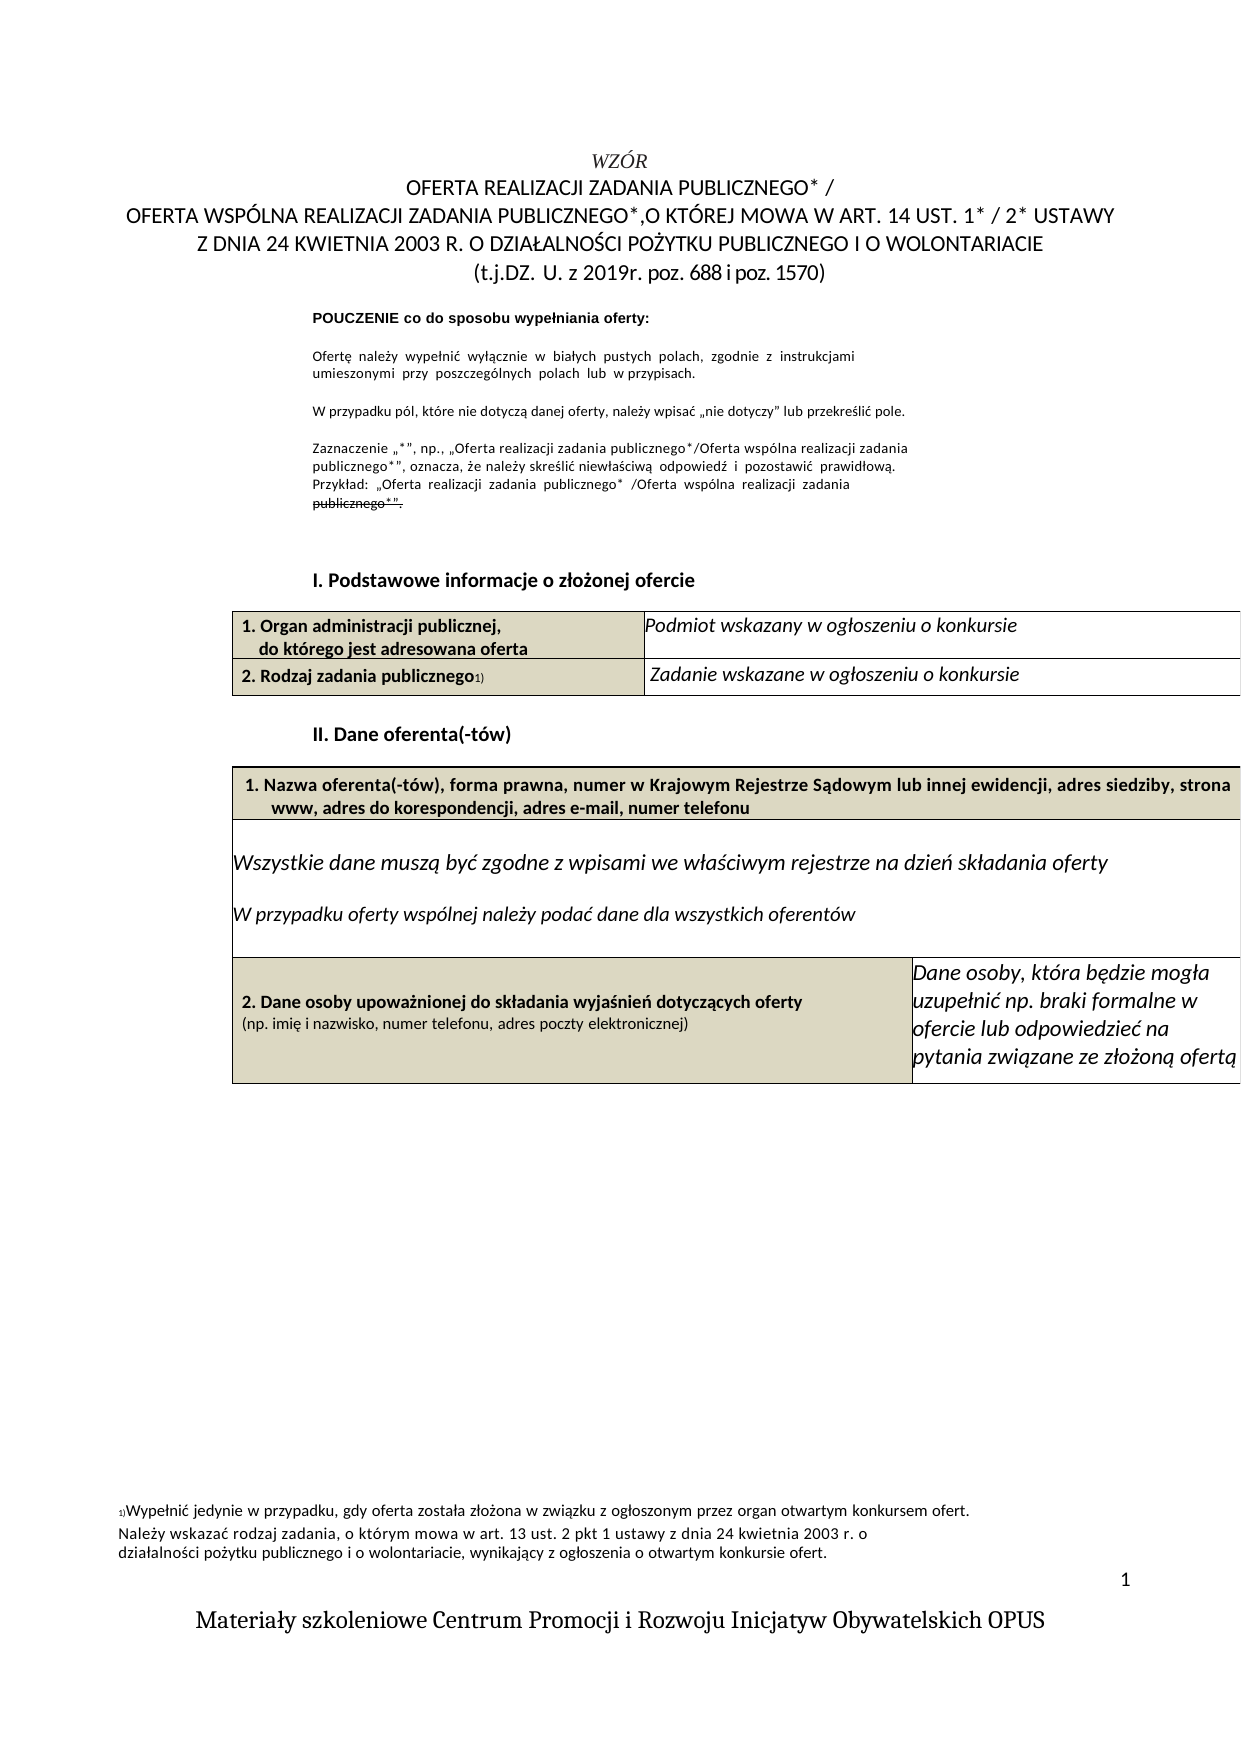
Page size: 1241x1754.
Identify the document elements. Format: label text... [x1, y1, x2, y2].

table_cell Wszystkie dane muszą być zgodne z wpisami we właściwym rejestrze na dzień składania oferty W przypadku oferty wspólnej należy podać dane dla wszystkich oferentów [233, 820, 1240, 957]
text W przypadku pól, które nie dotyczą danej oferty, należy wpisać „nie dotyczy” lub przekreślić pole. [312, 402, 1122, 420]
table_cell Dane osoby, która będzie mogła uzupełnić np. braki formalne w ofercie lub odpowiedzieć na pytania związane ze złożoną ofertą [913, 958, 1240, 1083]
text I. Podstawowe informacje o złożonej ofercie [312, 567, 1122, 593]
table_cell 2. Dane osoby upoważnionej do składania wyjaśnień dotyczących oferty (np. imię i nazwisko, numer telefonu, adres poczty elektronicznej) [233, 958, 912, 1083]
table_header 1. Nazwa oferenta(-tów), forma prawna, numer w Krajowym Rejestrze Sądowym lub innej ewidencji, adres siedziby, strona www, adres do korespondencji, adres e-mail, numer telefonu [233, 768, 1240, 819]
table_header Podmiot wskazany w ogłoszeniu o konkursie [645, 612, 1240, 658]
table_cell 2. Rodzaj zadania publicznego1) [233, 659, 644, 695]
text II. Dane oferenta(-tów) [312, 721, 1122, 747]
table_header 1. Organ administracji publicznej, do którego jest adresowana oferta [233, 612, 644, 658]
table_cell Zadanie wskazane w ogłoszeniu o konkursie [645, 659, 1240, 695]
text OFERTA REALIZACJI ZADANIA PUBLICZNEGO* / [118, 173, 1122, 201]
text 1 [1120, 1566, 1168, 1591]
text WZÓR [118, 149, 1122, 173]
text Ofertę należy wypełnić wyłącznie w białych pustych polach, zgodnie z instrukcjami umieszonymi przy poszczególnych polach lub w przypisach. [312, 347, 943, 382]
text Zaznaczenie „*”, np., „Oferta realizacji zadania publicznego*/Oferta wspólna realizacji zadania publicznego*”, oznacza, że należy skreślić niewłaściwą odpowiedź i pozostawić prawidłową. Przykład: „Oferta realizacji zadania publicznego* /Oferta wspólna realizacji zadania publicznego*”. [312, 439, 943, 512]
text OFERTA WSPÓLNA REALIZACJI ZADANIA PUBLICZNEGO*,O KTÓREJ MOWA W ART. 14 UST. 1* / 2* USTAWY Z DNIA 24 KWIETNIA 2003 R. O DZIAŁALNOŚCI POŻYTKU PUBLICZNEGO I O WOLONTARIACIE [118, 201, 1122, 257]
text POUCZENIE co do sposobu wypełniania oferty: [312, 310, 1122, 326]
picture [0, 0, 65, 28]
text (t.j.DZ. U. z 2019r. poz. 688 i poz. 1570) [118, 258, 1122, 286]
text 1)Wypełnić jedynie w przypadku, gdy oferta została złożona w związku z ogłoszonym przez organ otwartym konkursem ofert. [118, 1501, 1122, 1521]
text Należy wskazać rodzaj zadania, o którym mowa w art. 13 ust. 2 pkt 1 ustawy z dnia 24 kwietnia 2003 r. o działalności pożytku publicznego i o wolontariacie, wynikający z ogłoszenia o otwartym konkursie ofert. [118, 1523, 943, 1562]
